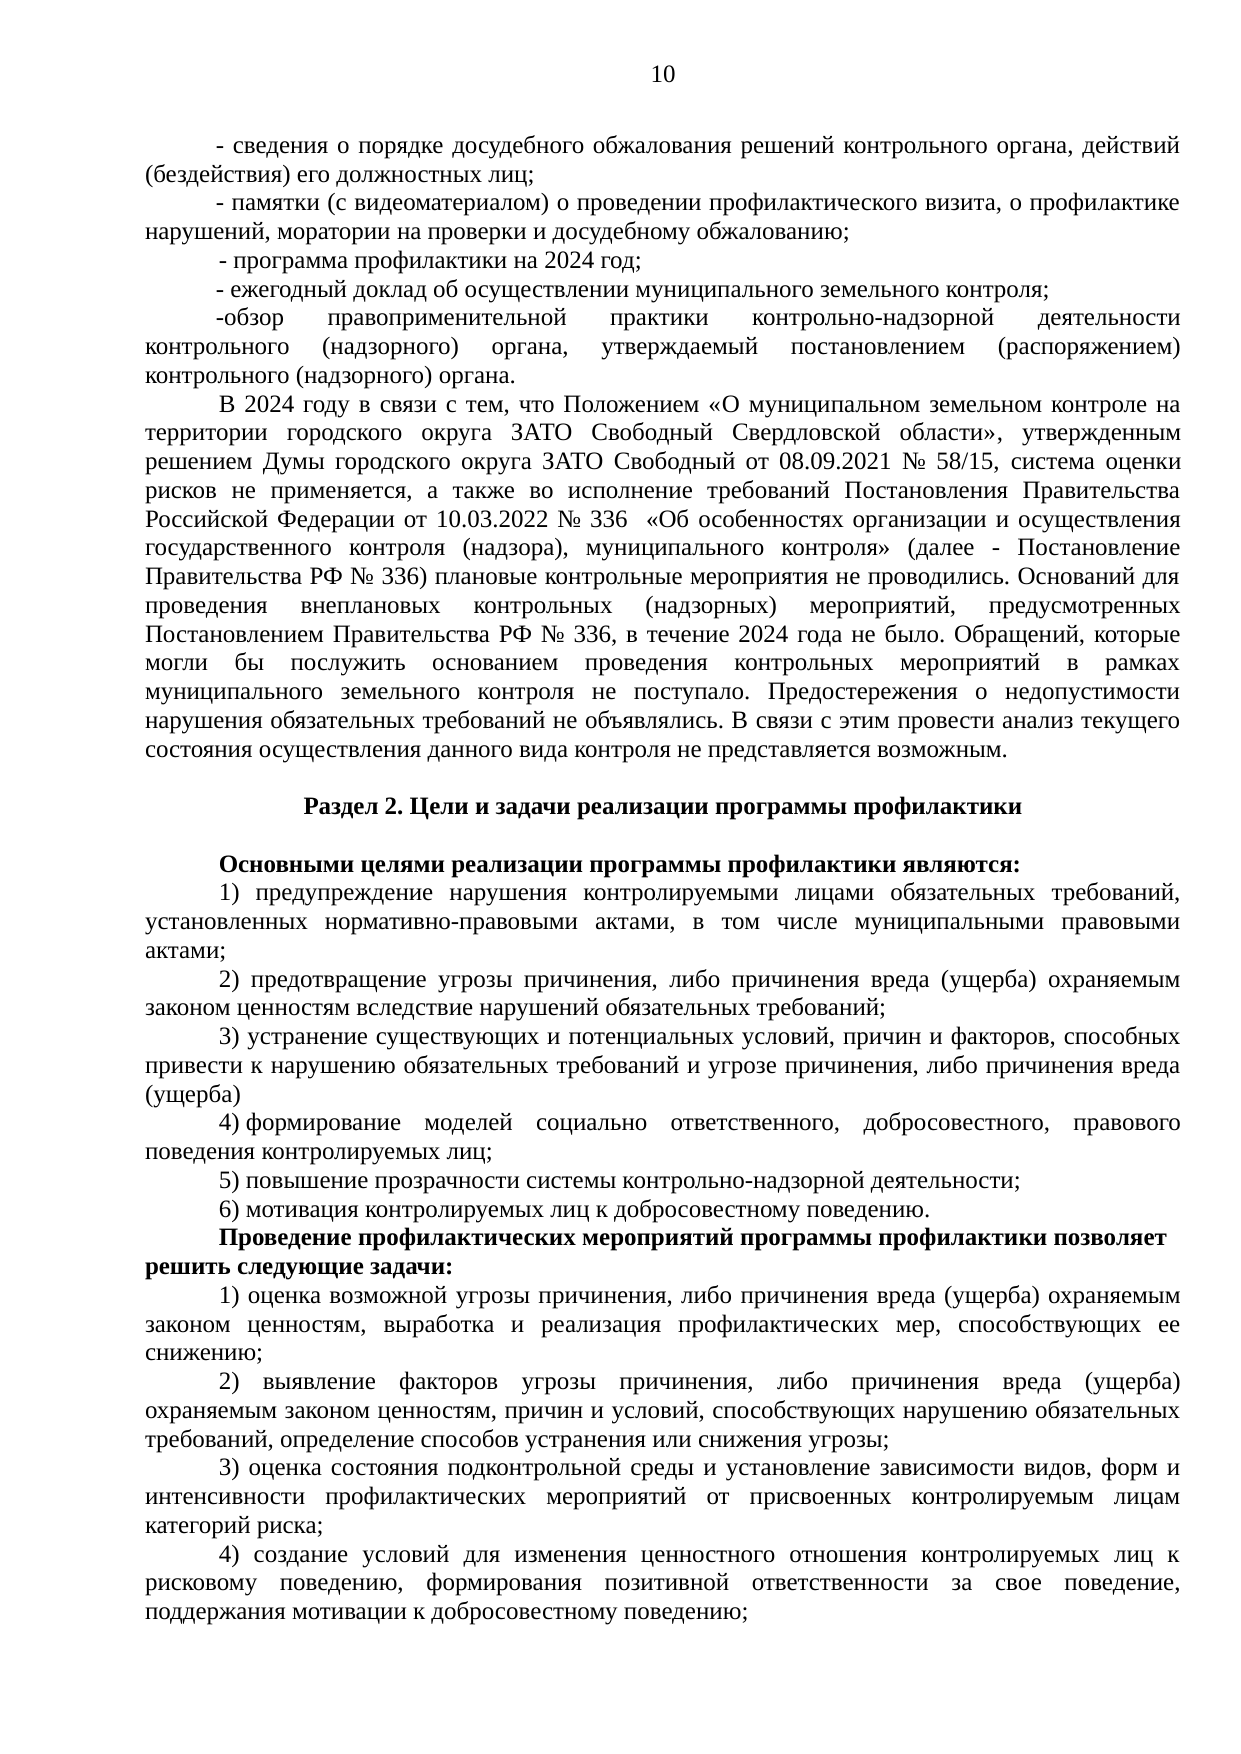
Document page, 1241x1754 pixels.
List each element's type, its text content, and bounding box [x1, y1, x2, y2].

text В 2024 году в связи с тем, что Положением «О муниципальном земельном контроле на территории городского округа ЗАТО Свободный Свердловской области», утвержденным решением Думы городского округа ЗАТО Свободный от 08.09.2021 № 58/15, система оценки рисков не применяется, а также во исполнение требований Постановления Правительства Российской Федерации от 10.03.2022 № 336 «Об особенностях организации и осуществления государственного контроля (надзора), муниципального контроля» (далее - Постановление Правительства РФ № 336) плановые контрольные мероприятия не проводились. Оснований для проведения внеплановых контрольных (надзорных) мероприятий, предусмотренных Постановлением Правительства РФ № 336, в течение 2024 года не было. Обращений, которые могли бы послужить основанием проведения контрольных мероприятий в рамках муниципального земельного контроля не поступало. Предостережения о недопустимости нарушения обязательных требований не объявлялись. В связи с этим провести анализ текущего состояния осуществления данного вида контроля не представляется возможным. [145, 389, 1181, 762]
text - сведения о порядке досудебного обжалования решений контрольного органа, действий (бездействия) его должностных лиц; [145, 130, 1181, 187]
text Основными целями реализации программы профилактики являются: [145, 849, 1181, 877]
text 1) оценка возможной угрозы причинения, либо причинения вреда (ущерба) охраняемым законом ценностям, выработка и реализация профилактических мер, способствующих ее снижению; [145, 1280, 1181, 1366]
text -обзор правоприменительной практики контрольно-надзорной деятельности контрольного (надзорного) органа, утверждаемый постановлением (распоряжением) контрольного (надзорного) органа. [145, 302, 1181, 389]
text 4) формирование моделей социально ответственного, добросовестного, правового поведения контролируемых лиц; [145, 1107, 1181, 1165]
text 4) создание условий для изменения ценностного отношения контролируемых лиц к рисковому поведению, формирования позитивной ответственности за свое поведение, поддержания мотивации к добросовестному поведению; [145, 1539, 1181, 1625]
subtitle Раздел 2. Цели и задачи реализации программы профилактики [145, 791, 1181, 820]
text - ежегодный доклад об осуществлении муниципального земельного контроля; [145, 274, 1181, 302]
text 6) мотивация контролируемых лиц к добросовестному поведению. [145, 1194, 1181, 1222]
text - памятки (с видеоматериалом) о проведении профилактического визита, о профилактике нарушений, моратории на проверки и досудебному обжалованию; [145, 187, 1181, 245]
text 2) выявление факторов угрозы причинения, либо причинения вреда (ущерба) охраняемым законом ценностям, причин и условий, способствующих нарушению обязательных требований, определение способов устранения или снижения угрозы; [145, 1366, 1181, 1452]
text Проведение профилактических мероприятий программы профилактики позволяет решить следующие задачи: [145, 1222, 1181, 1280]
text 3) устранение существующих и потенциальных условий, причин и факторов, способных привести к нарушению обязательных требований и угрозе причинения, либо причинения вреда (ущерба) [145, 1021, 1181, 1107]
text 5) повышение прозрачности системы контрольно-надзорной деятельности; [145, 1165, 1181, 1194]
text 2) предотвращение угрозы причинения, либо причинения вреда (ущерба) охраняемым законом ценностям вследствие нарушений обязательных требований; [145, 964, 1181, 1021]
text 3) оценка состояния подконтрольной среды и установление зависимости видов, форм и интенсивности профилактических мероприятий от присвоенных контролируемым лицам категорий риска; [145, 1452, 1181, 1539]
text - программа профилактики на 2024 год; [145, 245, 1181, 274]
text 1) предупреждение нарушения контролируемыми лицами обязательных требований, установленных нормативно-правовыми актами, в том числе муниципальными правовыми актами; [145, 877, 1181, 964]
